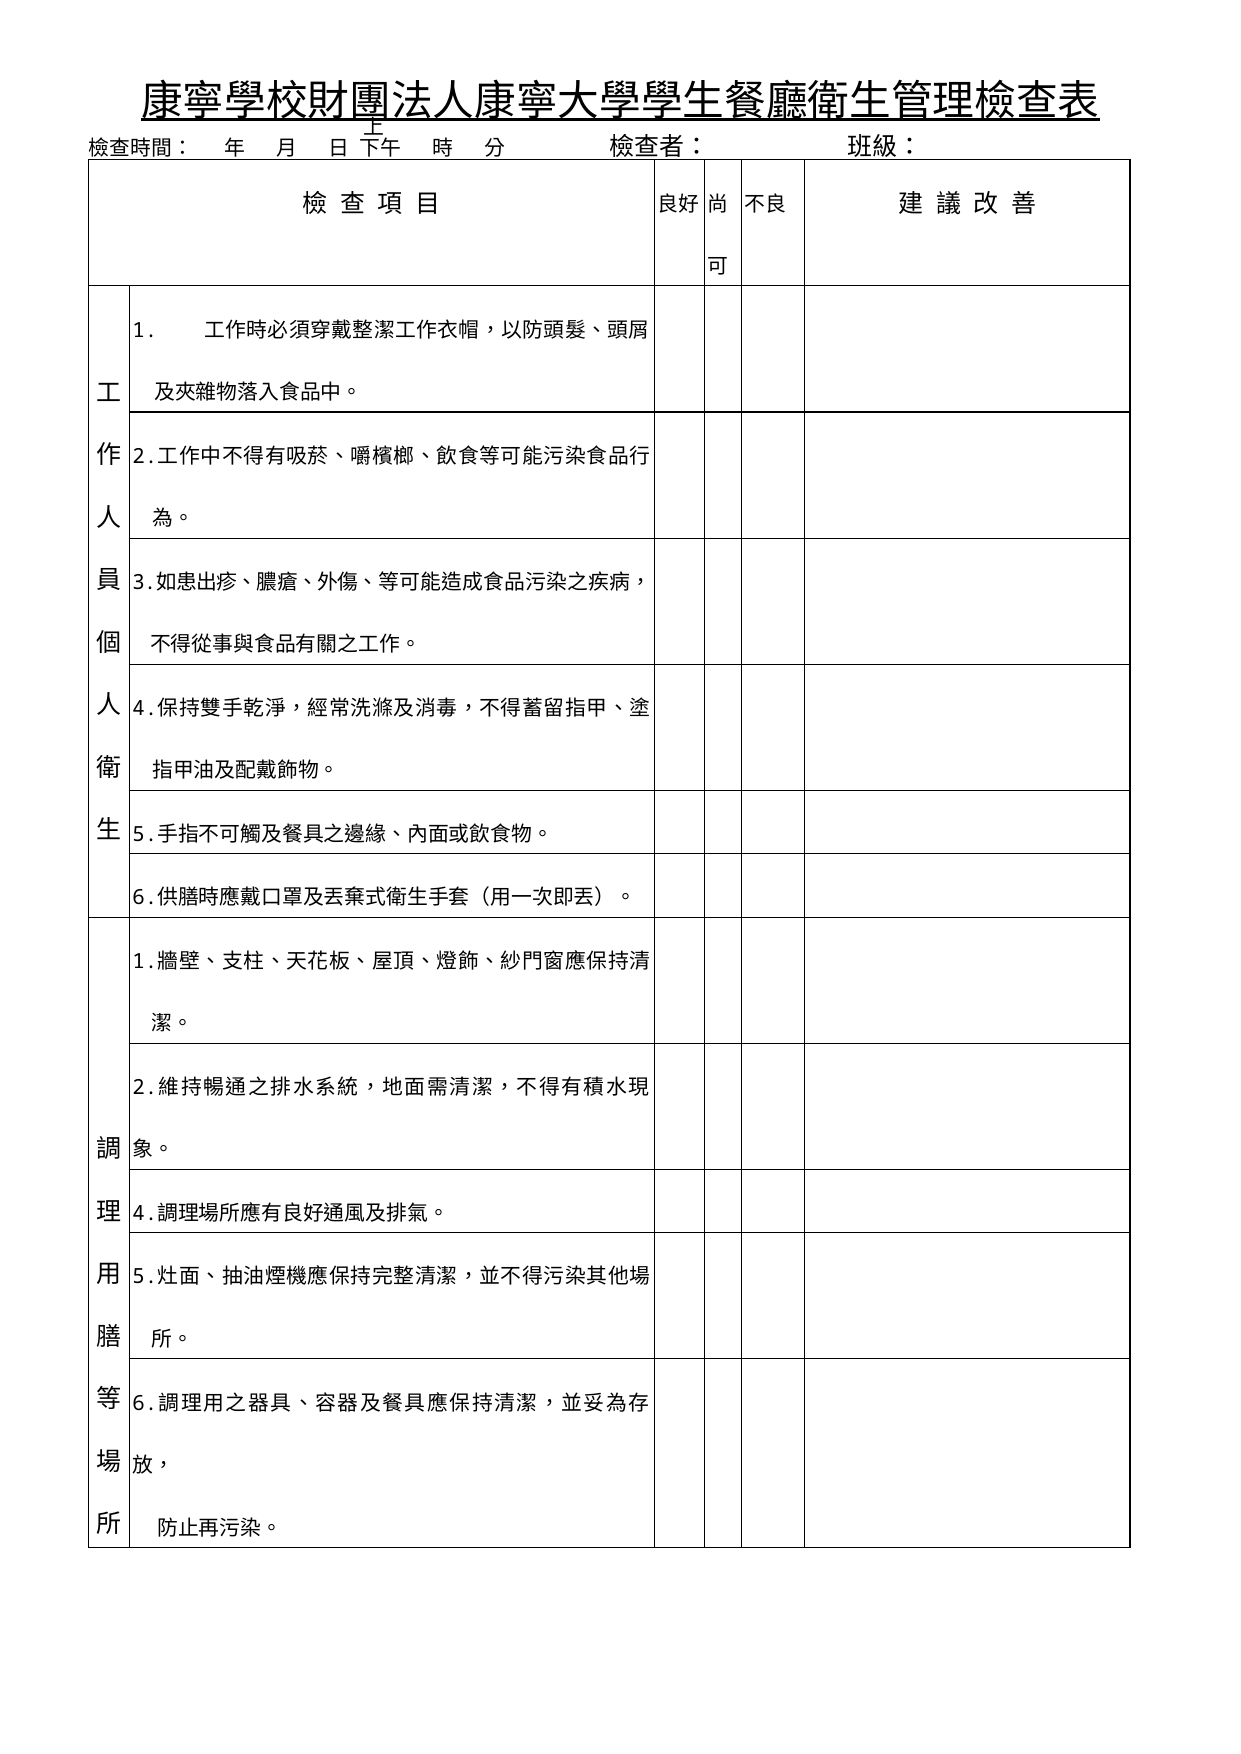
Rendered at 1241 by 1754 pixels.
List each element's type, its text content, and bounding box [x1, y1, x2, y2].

table_cell [805, 854, 1129, 917]
table_cell [742, 286, 804, 411]
table_cell [705, 539, 741, 663]
table_cell [705, 791, 741, 853]
table_cell [805, 1233, 1129, 1358]
table_cell [655, 918, 704, 1043]
table_cell [805, 1170, 1129, 1232]
table_cell 3.如患出疹、膿瘡、外傷、等可能造成食品污染之疾病，不得從事與食品有關之工作。 [130, 539, 654, 663]
table_cell 1.牆壁、支柱、天花板、屋頂、燈飾、紗門窗應保持清潔。 [130, 918, 654, 1043]
table_cell [742, 665, 804, 789]
table_cell 2.維持暢通之排水系統，地面需清潔，不得有積水現象。 [130, 1044, 654, 1169]
table_cell [742, 1044, 804, 1169]
table_header 不良 [742, 160, 804, 285]
table_cell 6.供膳時應戴口罩及丟棄式衛生手套（用一次即丟）。 [130, 854, 654, 917]
table_cell [705, 1359, 741, 1547]
table_cell [655, 854, 704, 917]
table_cell [805, 1359, 1129, 1547]
table_cell [805, 791, 1129, 853]
table_cell [705, 665, 741, 789]
text 檢查時間： 年 月 日 下午 時 分 檢查者： 班級： [89, 138, 1152, 159]
table_cell [705, 918, 741, 1043]
table_cell [655, 1044, 704, 1169]
table_cell [805, 918, 1129, 1043]
table_cell [655, 286, 704, 411]
table_cell [742, 1233, 804, 1358]
table_cell 工作時必須穿戴整潔工作衣帽，以防頭髮、頭屑及夾雜物落入食品中。 [130, 286, 654, 411]
table_cell 4.調理場所應有良好通風及排氣。 [130, 1170, 654, 1232]
text 上 [89, 118, 1152, 138]
table_cell [705, 413, 741, 537]
table_header 檢 查 項 目 [89, 160, 654, 285]
text 康寧學校財團法人康寧大學學生餐廳衛生管理檢查表 [89, 55, 1152, 118]
table_cell [805, 286, 1129, 411]
table_cell [742, 413, 804, 537]
table_cell [742, 791, 804, 853]
table_cell [742, 539, 804, 663]
table_cell [742, 918, 804, 1043]
table_cell [655, 539, 704, 663]
table_cell [705, 1044, 741, 1169]
table_cell [705, 1233, 741, 1358]
table_cell [655, 1233, 704, 1358]
table_cell [655, 413, 704, 537]
table_cell [742, 854, 804, 917]
table_cell [655, 1359, 704, 1547]
table_cell 4.保持雙手乾淨，經常洗滌及消毒，不得蓄留指甲、塗指甲油及配戴飾物。 [130, 665, 654, 789]
table_cell [742, 1359, 804, 1547]
table_cell [655, 791, 704, 853]
table_header 良好 [655, 160, 704, 285]
table_cell [705, 1170, 741, 1232]
table_cell [705, 286, 741, 411]
table_header 尚可 [705, 160, 741, 285]
table_cell 6.調理用之器具、容器及餐具應保持清潔，並妥為存放， 防止再污染。 [130, 1359, 654, 1547]
table_header 建 議 改 善 [805, 160, 1129, 285]
table_cell 5.灶面、抽油煙機應保持完整清潔，並不得污染其他場所。 [130, 1233, 654, 1358]
table_cell [805, 665, 1129, 789]
table_cell [655, 665, 704, 789]
table_cell 2.工作中不得有吸菸、嚼檳榔、飲食等可能污染食品行 為。 [130, 413, 654, 537]
table_cell 調 理 用 膳 等 場 所 [89, 918, 129, 1547]
table_cell [655, 1170, 704, 1232]
table_cell [805, 1044, 1129, 1169]
table_cell [805, 413, 1129, 537]
table_cell [705, 854, 741, 917]
table_cell 工作人員個人衛生 [89, 286, 129, 917]
table_cell [805, 539, 1129, 663]
table_cell [742, 1170, 804, 1232]
table_cell 5.手指不可觸及餐具之邊緣、內面或飲食物。 [130, 791, 654, 853]
